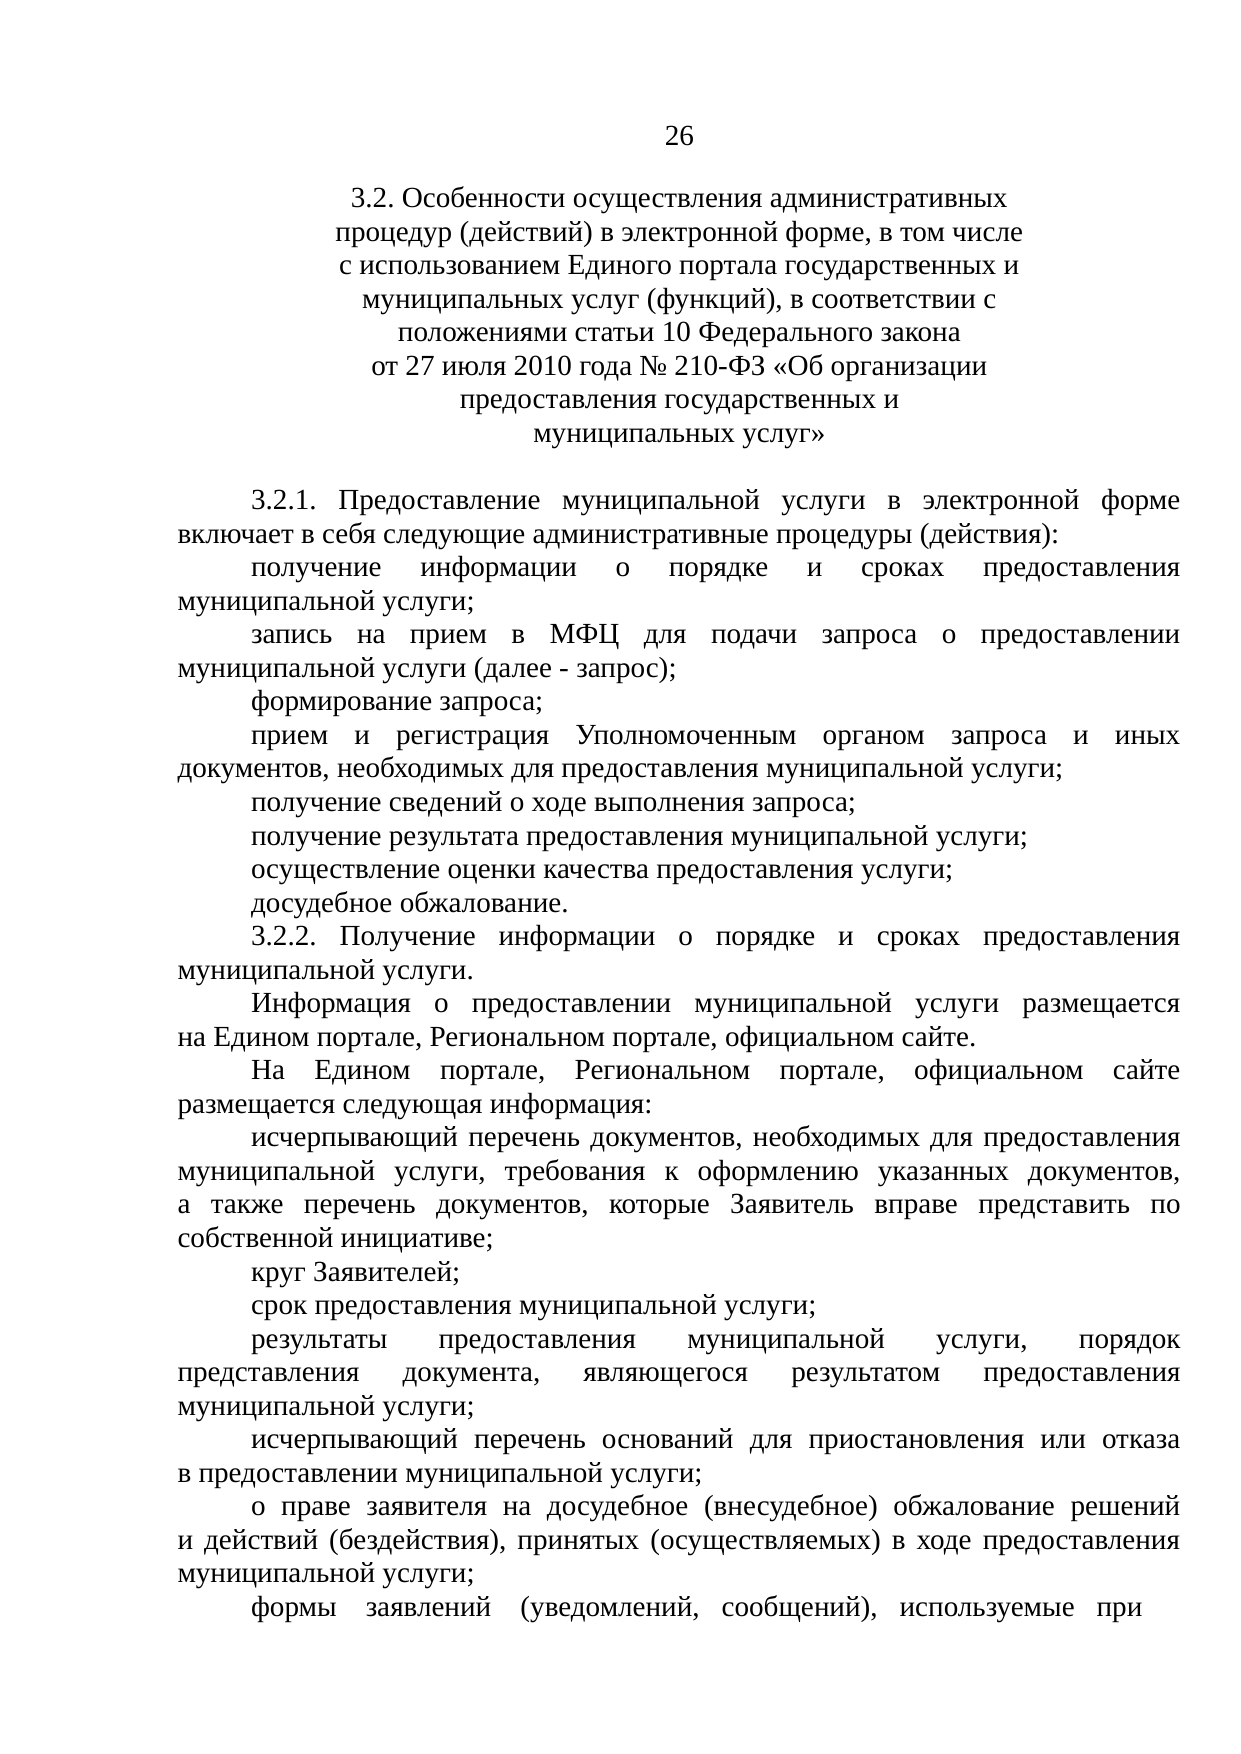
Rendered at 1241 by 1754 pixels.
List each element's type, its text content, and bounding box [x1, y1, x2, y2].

text формы заявлений (уведомлений, сообщений), используемые при [177, 1589, 1181, 1623]
text На Едином портале, Региональном портале, официальном сайте размещается следующая информация: [177, 1052, 1181, 1119]
text досудебное обжалование. [177, 885, 1181, 918]
text о праве заявителя на досудебное (внесудебное) обжалование решений и действий (бездействия), принятых (осуществляемых) в ходе предоставления муниципальной услуги; [177, 1488, 1181, 1589]
text предоставления государственных и [177, 382, 1181, 415]
text результаты предоставления муниципальной услуги, порядок представления документа, являющегося результатом предоставления муниципальной услуги; [177, 1321, 1181, 1421]
text срок предоставления муниципальной услуги; [177, 1287, 1181, 1321]
text исчерпывающий перечень документов, необходимых для предоставления муниципальной услуги, требования к оформлению указанных документов, а также перечень документов, которые Заявитель вправе представить по собственной инициативе; [177, 1119, 1181, 1254]
text 3.2. Особенности осуществления административных [177, 180, 1181, 214]
text от 27 июля 2010 года № 210-ФЗ «Об организации [177, 348, 1181, 382]
text запись на прием в МФЦ для подачи запроса о предоставлении муниципальной услуги (далее - запрос); [177, 616, 1181, 683]
text прием и регистрация Уполномоченным органом запроса и иных документов, необходимых для предоставления муниципальной услуги; [177, 717, 1181, 784]
text формирование запроса; [177, 683, 1181, 717]
text 3.2.2. Получение информации о порядке и сроках предоставления муниципальной услуги. [177, 918, 1181, 985]
text муниципальных услуг (функций), в соответствии с [177, 281, 1181, 314]
text Информация о предоставлении муниципальной услуги размещается на Едином портале, Региональном портале, официальном сайте. [177, 985, 1181, 1052]
text муниципальных услуг» [177, 415, 1181, 449]
text исчерпывающий перечень оснований для приостановления или отказа в предоставлении муниципальной услуги; [177, 1421, 1181, 1488]
text получение результата предоставления муниципальной услуги; [177, 818, 1181, 851]
text процедур (действий) в электронной форме, в том числе [177, 214, 1181, 247]
text с использованием Единого портала государственных и [177, 247, 1181, 281]
text 26 [177, 118, 1181, 152]
text осуществление оценки качества предоставления услуги; [177, 851, 1181, 885]
text получение информации о порядке и сроках предоставления муниципальной услуги; [177, 549, 1181, 616]
text положениями статьи 10 Федерального закона [177, 314, 1181, 348]
text получение сведений о ходе выполнения запроса; [177, 784, 1181, 818]
text круг Заявителей; [177, 1254, 1181, 1287]
text 3.2.1. Предоставление муниципальной услуги в электронной форме включает в себя следующие административные процедуры (действия): [177, 482, 1181, 549]
